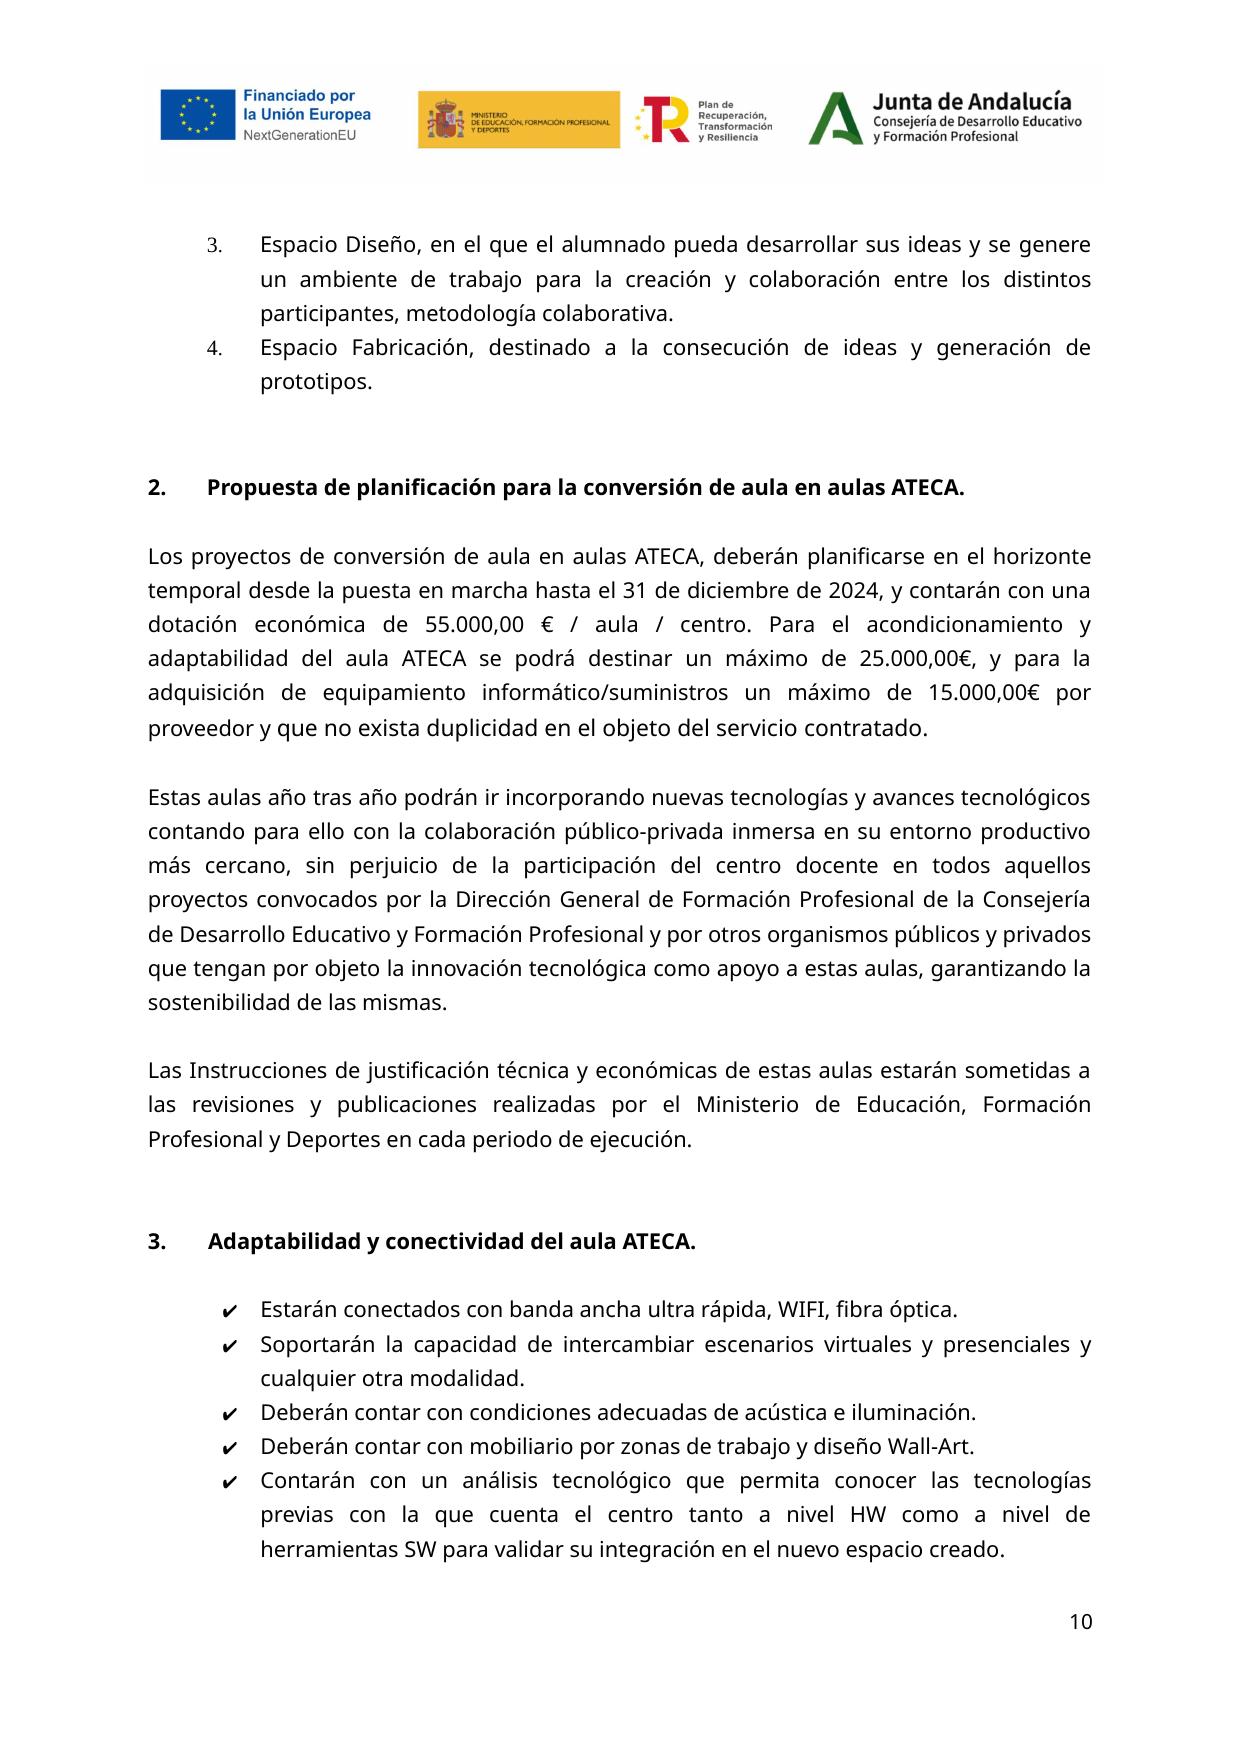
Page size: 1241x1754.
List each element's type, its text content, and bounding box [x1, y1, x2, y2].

list Contarán con un análisis tecnológico que permita conocer las tecnologías previas con la que cuenta el centro tanto a nivel HW como a nivel de herramientas SW para validar su integración en el nuevo espacio creado. [223, 1465, 1093, 1563]
list Estarán conectados con banda ancha ultra rápida, WIFI, fibra óptica. [223, 1294, 1093, 1324]
list Espacio Fabricación, destinado a la consecución de ideas y generación de prototipos. [207, 332, 1093, 396]
list Deberán contar con condiciones adecuadas de acústica e iluminación. [223, 1397, 1093, 1427]
text 2. Propuesta de planificación para la conversión de aula en aulas ATECA. [148, 472, 1093, 502]
picture [138, 58, 1107, 182]
list Deberán contar con mobiliario por zonas de trabajo y diseño Wall-Art. [223, 1431, 1093, 1461]
text Los proyectos de conversión de aula en aulas ATECA, deberán planificarse en el horizonte temporal desde la puesta en marcha hasta el 31 de diciembre de 2024, y contarán con una dotación económica de 55.000,00 € / aula / centro. Para el acondicionamiento y adaptabilidad del aula ATECA se podrá destinar un máximo de 25.000,00€, y para la adquisición de equipamiento informático/suministros un máximo de 15.000,00€ por proveedor y que no exista duplicidad en el objeto del servicio contratado. [148, 541, 1093, 743]
text Estas aulas año tras año podrán ir incorporando nuevas tecnologías y avances tecnológicos contando para ello con la colaboración público-privada inmersa en su entorno productivo más cercano, sin perjuicio de la participación del centro docente en todos aquellos proyectos convocados por la Dirección General de Formación Profesional de la Consejería de Desarrollo Educativo y Formación Profesional y por otros organismos públicos y privados que tengan por objeto la innovación tecnológica como apoyo a estas aulas, garantizando la sostenibilidad de las mismas. [148, 782, 1093, 1017]
list Espacio Diseño, en el que el alumnado pueda desarrollar sus ideas y se genere un ambiente de trabajo para la creación y colaboración entre los distintos participantes, metodología colaborativa. [207, 229, 1093, 327]
list Soportarán la capacidad de intercambiar escenarios virtuales y presenciales y cualquier otra modalidad. [223, 1329, 1093, 1393]
text 3. Adaptabilidad y conectividad del aula ATECA. [148, 1226, 1093, 1256]
text Las Instrucciones de justificación técnica y económicas de estas aulas estarán sometidas a las revisiones y publicaciones realizadas por el Ministerio de Educación, Formación Profesional y Deportes en cada periodo de ejecución. [148, 1055, 1093, 1153]
